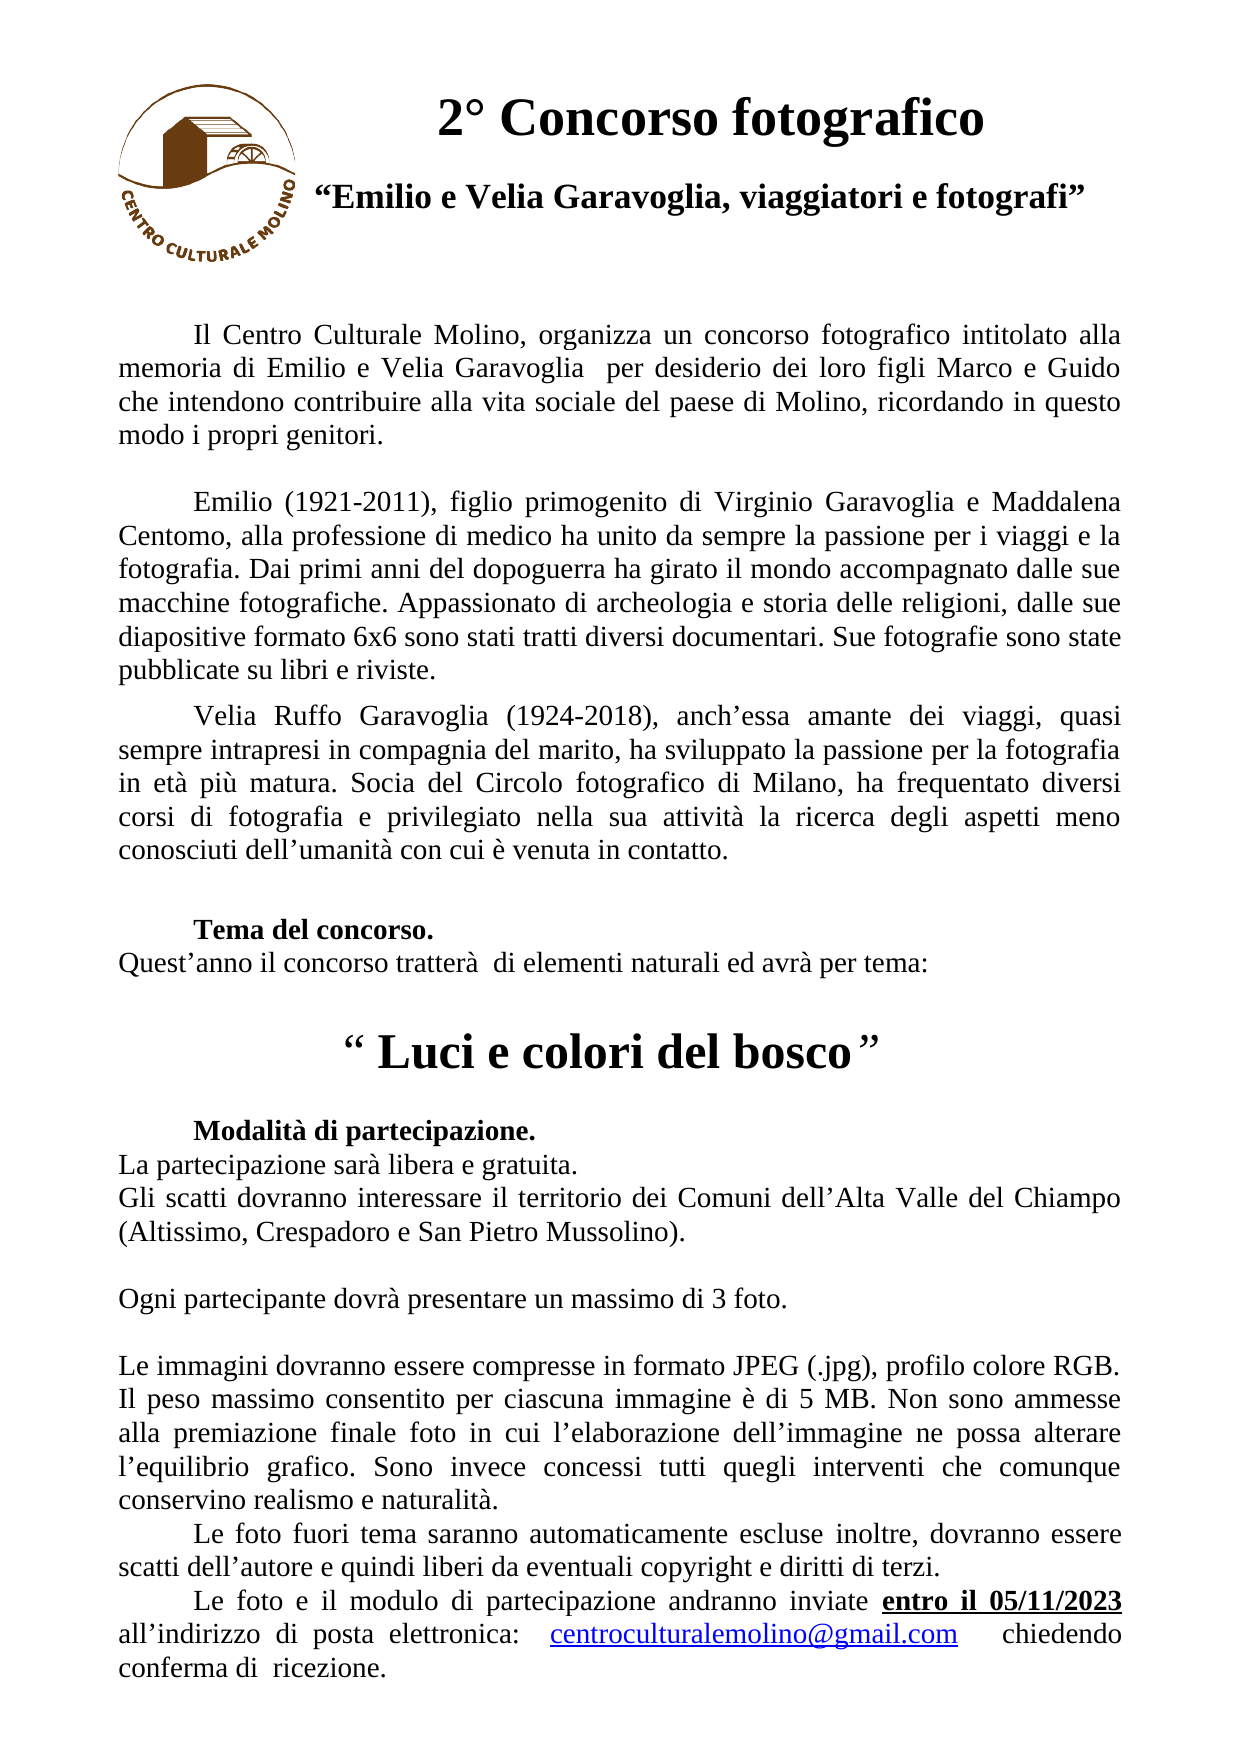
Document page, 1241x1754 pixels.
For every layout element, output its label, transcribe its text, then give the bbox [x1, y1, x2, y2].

text Le immagini dovranno essere compresse in formato JPEG (.jpg), profilo colore RGB. Il peso massimo consentito per ciascuna immagine è di 5 MB. Non sono ammesse alla premiazione finale foto in cui l’elaborazione dell’immagine ne possa alterare l’equilibrio grafico. Sono invece concessi tutti quegli interventi che comunque conservino realismo e naturalità. [118, 1348, 1122, 1516]
text Emilio (1921-2011), figlio primogenito di Virginio Garavoglia e Maddalena Centomo, alla professione di medico ha unito da sempre la passione per i viaggi e la fotografia. Dai primi anni del dopoguerra ha girato il mondo accompagnato dalle sue macchine fotografiche. Appassionato di archeologia e storia delle religioni, dalle sue diapositive formato 6x6 sono stati tratti diversi documentari. Sue fotografie sono state pubblicate su libri e riviste. [118, 484, 1122, 686]
text Le foto fuori tema saranno automaticamente escluse inoltre, dovranno essere scatti dell’autore e quindi liberi da eventuali copyright e diritti di terzi. [118, 1516, 1122, 1583]
text Modalità di partecipazione. [118, 1113, 1122, 1147]
text La partecipazione sarà libera e gratuita. [118, 1147, 1122, 1180]
text Quest’anno il concorso tratterà di elementi naturali ed avrà per tema: [118, 946, 1122, 979]
text Tema del concorso. [118, 912, 1122, 946]
picture [118, 84, 296, 262]
text 2° Concorso fotografico [296, 84, 1122, 147]
text Le foto e il modulo di partecipazione andranno inviate entro il 05/11/2023 all’indirizzo di posta elettronica: centroculturalemolino@gmail.com chiedendo conferma di ricezione. [118, 1583, 1122, 1683]
text “ Luci e colori del bosco” [118, 1022, 1122, 1080]
text Gli scatti dovranno interessare il territorio dei Comuni dell’Alta Valle del Chiampo (Altissimo, Crespadoro e San Pietro Mussolino). [118, 1180, 1122, 1247]
text Ogni partecipante dovrà presentare un massimo di 3 foto. [118, 1281, 1122, 1314]
text “Emilio e Velia Garavoglia, viaggiatori e fotografi” [296, 175, 1122, 216]
text Il Centro Culturale Molino, organizza un concorso fotografico intitolato alla memoria di Emilio e Velia Garavoglia per desiderio dei loro figli Marco e Guido che intendono contribuire alla vita sociale del paese di Molino, ricordando in questo modo i propri genitori. [118, 317, 1122, 451]
text Velia Ruffo Garavoglia (1924-2018), anch’essa amante dei viaggi, quasi sempre intrapresi in compagnia del marito, ha sviluppato la passione per la fotografia in età più matura. Socia del Circolo fotografico di Milano, ha frequentato diversi corsi di fotografia e privilegiato nella sua attività la ricerca degli aspetti meno conosciuti dell’umanità con cui è venuta in contatto. [118, 698, 1122, 866]
